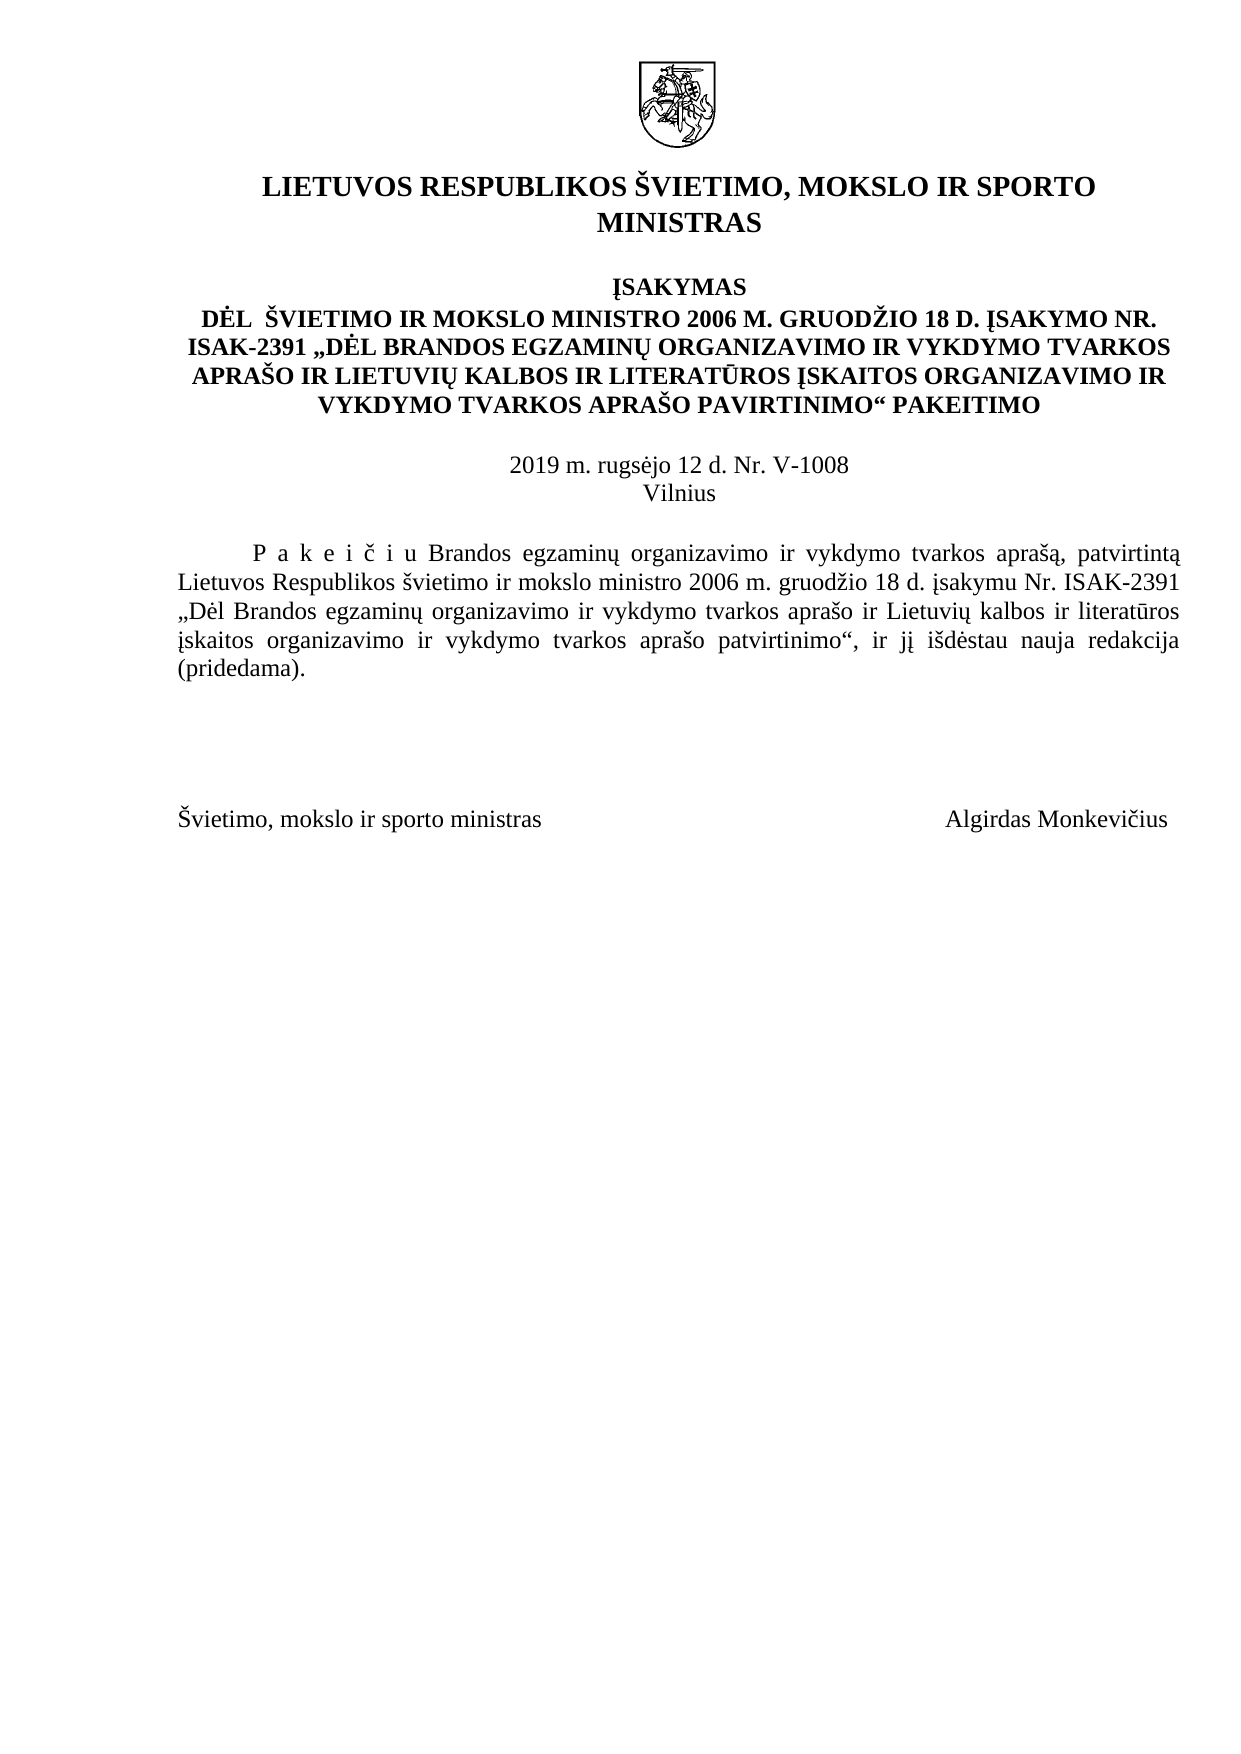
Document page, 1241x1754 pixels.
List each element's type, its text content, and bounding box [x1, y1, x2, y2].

subtitle 2019 m. rugsėjo 12 d. Nr. V-1008 [177, 450, 1181, 478]
text MINISTRAS [177, 205, 1181, 239]
text P a k e i č i u Brandos egzaminų organizavimo ir vykdymo tvarkos aprašą, patvirtintą Lietuvos Respublikos švietimo ir mokslo ministro 2006 m. gruodžio 18 d. įsakymu Nr. ISAK-2391 „Dėl Brandos egzaminų organizavimo ir vykdymo tvarkos aprašo ir Lietuvių kalbos ir literatūros įskaitos organizavimo ir vykdymo tvarkos aprašo patvirtinimo“, ir jį išdėstau nauja redakcija (pridedama). [177, 538, 1181, 682]
text Vilnius [177, 478, 1181, 507]
text Švietimo, mokslo ir sporto ministras Algirdas Monkevičius [177, 804, 1181, 833]
text LIETUVOS RESPUBLIKOS ŠVIETIMO, MOKSLO IR SPORTO [177, 169, 1181, 203]
text DĖL ŠVIETIMO IR MOKSLO MINISTRO 2006 M. GRUODŽIO 18 D. ĮSAKYMO NR. ISAK-2391 „DĖL BRANDOS EGZAMINŲ ORGANIZAVIMO IR VYKDYMO TVARKOS APRAŠO IR LIETUVIŲ KALBOS IR LITERATŪROS ĮSKAITOS ORGANIZAVIMO IR VYKDYMO TVARKOS APRAŠO PAVIRTINIMO“ PAKEITIMO [177, 304, 1181, 419]
text ĮSAKYMAS [177, 272, 1181, 301]
